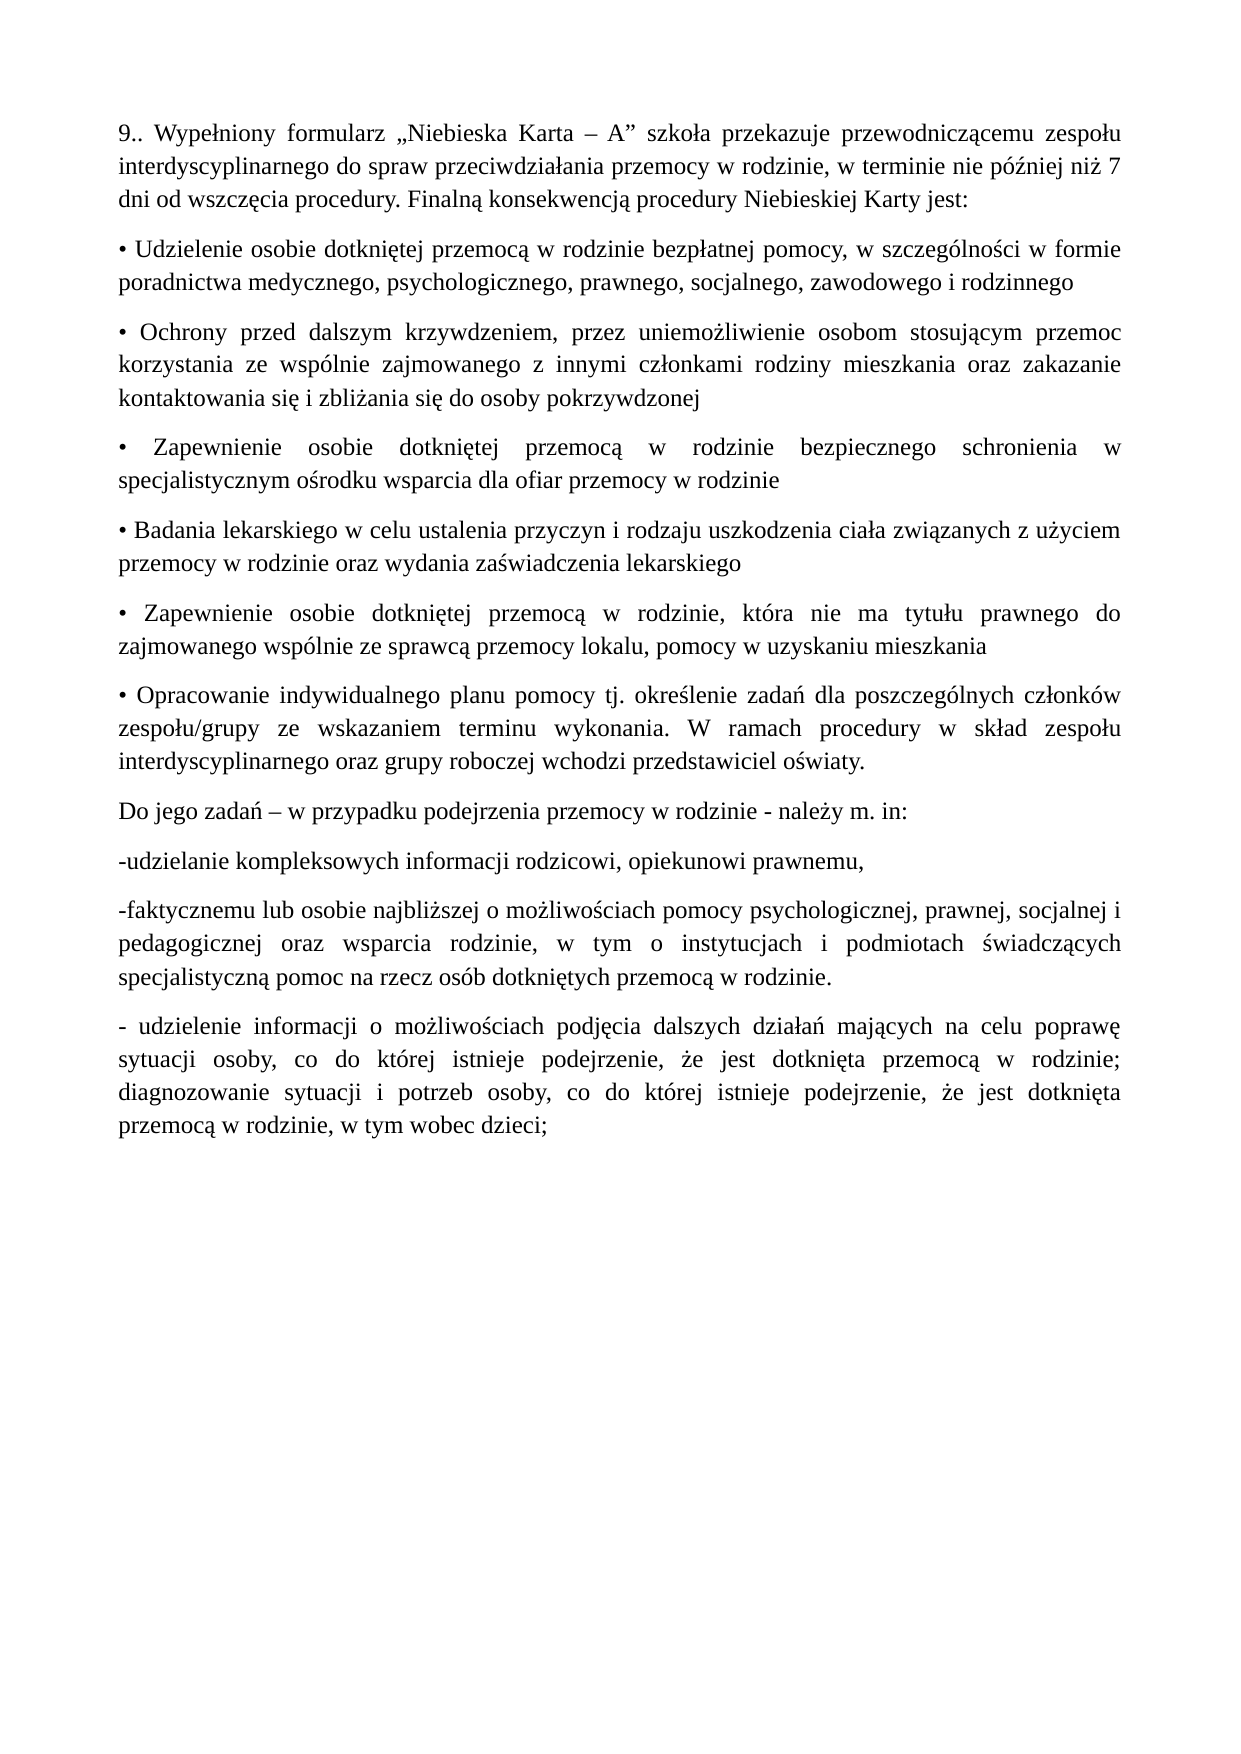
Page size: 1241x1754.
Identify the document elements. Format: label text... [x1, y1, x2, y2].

text - udzielenie informacji o możliwościach podjęcia dalszych działań mających na celu poprawę sytuacji osoby, co do której istnieje podejrzenie, że jest dotknięta przemocą w rodzinie; diagnozowanie sytuacji i potrzeb osoby, co do której istnieje podejrzenie, że jest dotknięta przemocą w rodzinie, w tym wobec dzieci; [118, 1011, 1122, 1139]
text -udzielanie kompleksowych informacji rodzicowi, opiekunowi prawnemu, [118, 846, 1122, 874]
text -faktycznemu lub osobie najbliższej o możliwościach pomocy psychologicznej, prawnej, socjalnej i pedagogicznej oraz wsparcia rodzinie, w tym o instytucjach i podmiotach świadczących specjalistyczną pomoc na rzecz osób dotkniętych przemocą w rodzinie. [118, 896, 1122, 990]
text Do jego zadań – w przypadku podejrzenia przemocy w rodzinie - należy m. in: [118, 796, 1122, 825]
text • Udzielenie osobie dotkniętej przemocą w rodzinie bezpłatnej pomocy, w szczególności w formie poradnictwa medycznego, psychologicznego, prawnego, socjalnego, zawodowego i rodzinnego [118, 234, 1122, 296]
text • Zapewnienie osobie dotkniętej przemocą w rodzinie bezpiecznego schronienia w specjalistycznym ośrodku wsparcia dla ofiar przemocy w rodzinie [118, 432, 1122, 494]
text • Badania lekarskiego w celu ustalenia przyczyn i rodzaju uszkodzenia ciała związanych z użyciem przemocy w rodzinie oraz wydania zaświadczenia lekarskiego [118, 515, 1122, 577]
text • Ochrony przed dalszym krzywdzeniem, przez uniemożliwienie osobom stosującym przemoc korzystania ze wspólnie zajmowanego z innymi członkami rodziny mieszkania oraz zakazanie kontaktowania się i zbliżania się do osoby pokrzywdzonej [118, 317, 1122, 411]
text • Zapewnienie osobie dotkniętej przemocą w rodzinie, która nie ma tytułu prawnego do zajmowanego wspólnie ze sprawcą przemocy lokalu, pomocy w uzyskaniu mieszkania [118, 598, 1122, 659]
text • Opracowanie indywidualnego planu pomocy tj. określenie zadań dla poszczególnych członków zespołu/grupy ze wskazaniem terminu wykonania. W ramach procedury w skład zespołu interdyscyplinarnego oraz grupy roboczej wchodzi przedstawiciel oświaty. [118, 680, 1122, 775]
text 9.. Wypełniony formularz „Niebieska Karta – A” szkoła przekazuje przewodniczącemu zespołu interdyscyplinarnego do spraw przeciwdziałania przemocy w rodzinie, w terminie nie później niż 7 dni od wszczęcia procedury. Finalną konsekwencją procedury Niebieskiej Karty jest: [118, 118, 1122, 213]
